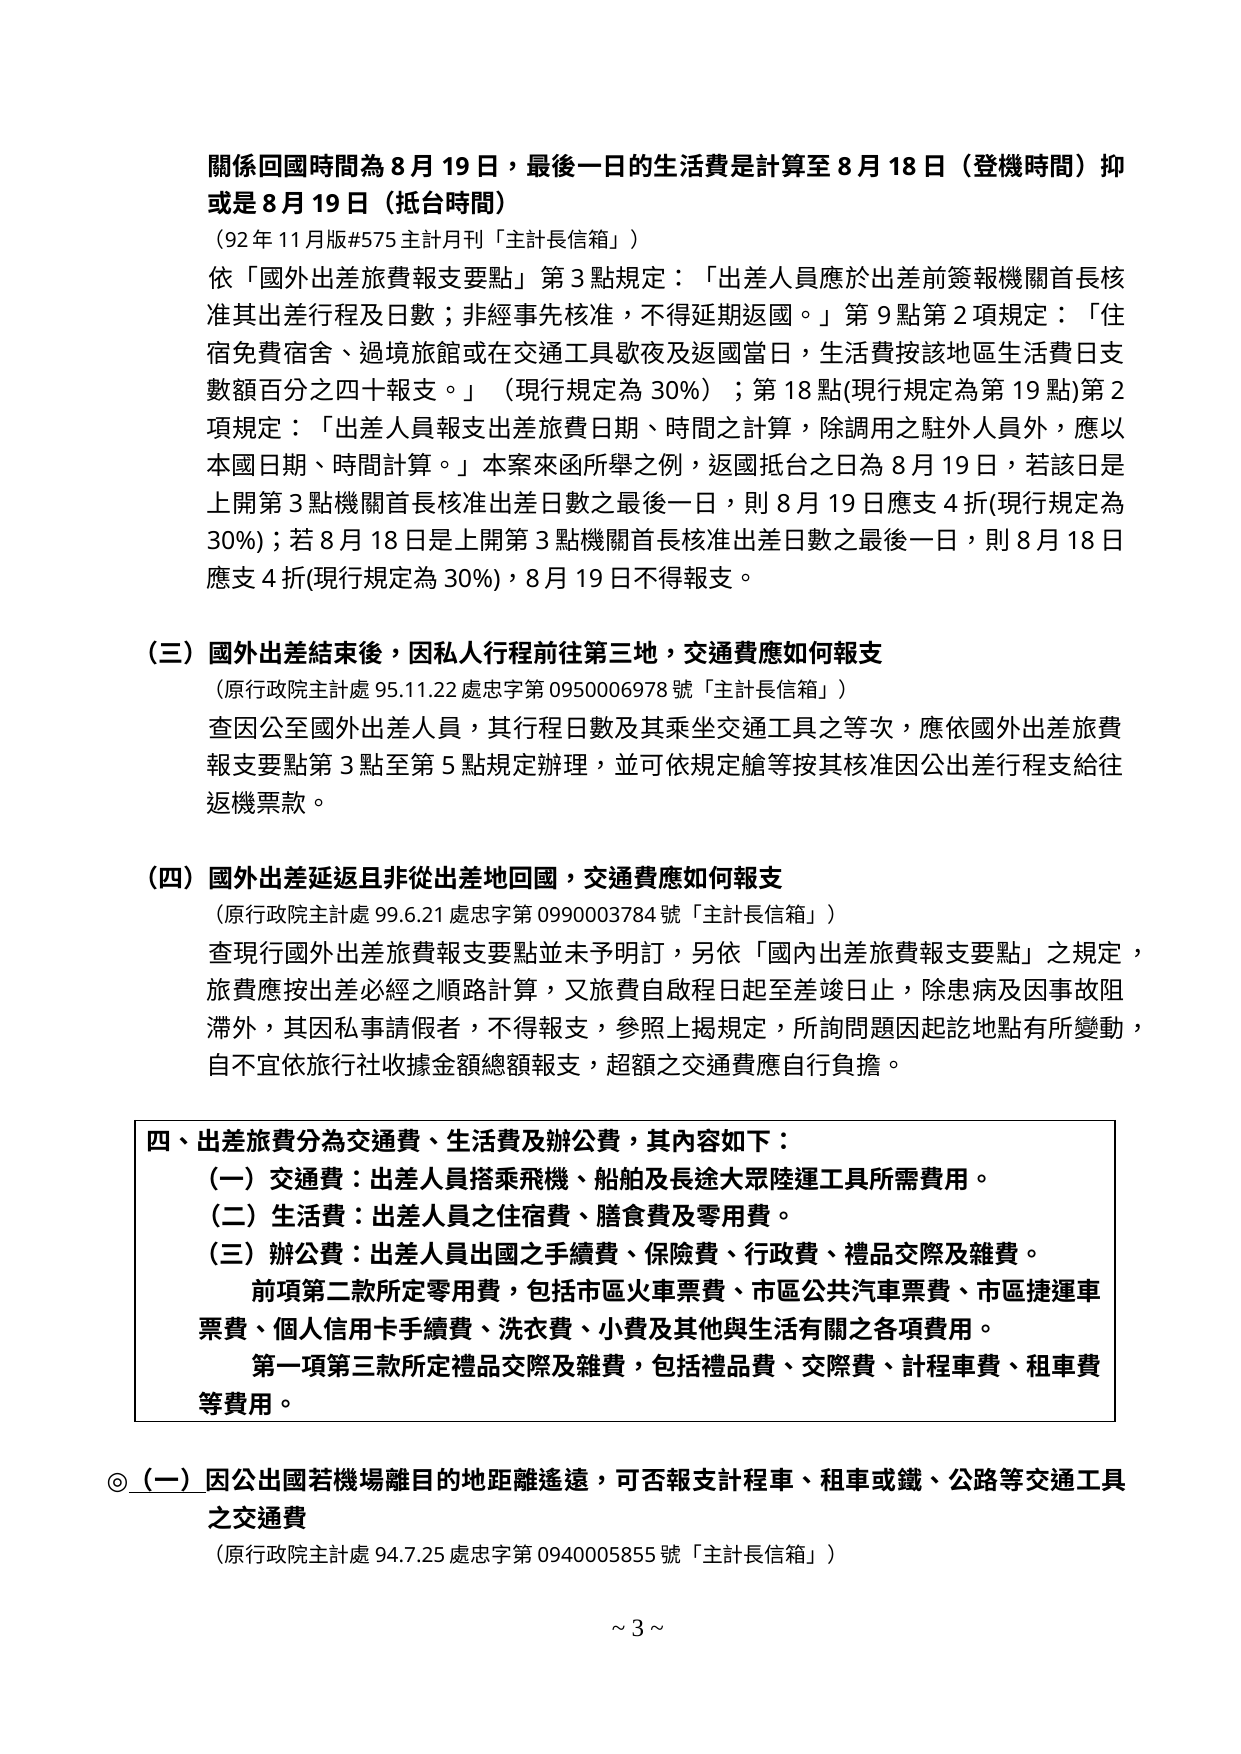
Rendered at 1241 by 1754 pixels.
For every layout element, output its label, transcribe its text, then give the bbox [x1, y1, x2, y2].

text ◎（一）因公出國若機場離目的地距離遙遠，可否報支計程車、租車或鐵、公路等交通工具之交通費 [106, 1459, 1128, 1534]
text （原行政院主計處95.11.22處忠字第0950006978號「主計長信箱」） [204, 670, 1126, 707]
text （三）國外出差結束後，因私人行程前往第三地，交通費應如何報支 [133, 632, 1126, 670]
text （四）國外出差延返且非從出差地回國，交通費應如何報支 [133, 857, 1126, 895]
text 依「國外出差旅費報支要點」第3點規定：「出差人員應於出差前簽報機關首長核准其出差行程及日數；非經事先核准，不得延期返國。」第9點第2項規定：「住宿免費宿舍、過境旅館或在交通工具歇夜及返國當日，生活費按該地區生活費日支數額百分之四十報支。」（現行規定為30%）；第18點(現行規定為第19點)第2項規定：「出差人員報支出差旅費日期、時間之計算，除調用之駐外人員外，應以本國日期、時間計算。」本案來函所舉之例，返國抵台之日為8月19日，若該日是上開第3點機關首長核准出差日數之最後一日，則8月19日應支4折(現行規定為30%)；若8月18日是上開第3點機關首長核准出差日數之最後一日，則8月18日應支4折(現行規定為30%)，8月19日不得報支。 [207, 257, 1126, 595]
text （92年11月版#575主計月刊「主計長信箱」） [204, 220, 1126, 257]
table_header 四、出差旅費分為交通費、生活費及辦公費，其內容如下： （一）交通費：出差人員搭乘飛機、船舶及長途大眾陸運工具所需費用。 （二）生活費：出差人員之住宿費、膳食費及零用費。 （三）辦公費：出差人員出國之手續費、保險費、行政費、禮品交際及雜費。 前項第二款所定零用費，包括市區火車票費、市區公共汽車票費、市區捷運車票費、個人信用卡手續費、洗衣費、小費及其他與生活有關之各項費用。 第一項第三款所定禮品交際及雜費，包括禮品費、交際費、計程車費、租車費等費用。 [136, 1121, 1114, 1421]
text 查現行國外出差旅費報支要點並未予明訂，另依「國內出差旅費報支要點」之規定，旅費應按出差必經之順路計算，又旅費自啟程日起至差竣日止，除患病及因事故阻滯外，其因私事請假者，不得報支，參照上揭規定，所詢問題因起訖地點有所變動，自不宜依旅行社收據金額總額報支，超額之交通費應自行負擔。 [207, 932, 1126, 1082]
text （原行政院主計處94.7.25處忠字第0940005855號「主計長信箱」） [204, 1534, 1126, 1572]
text 關係回國時間為8月19日，最後一日的生活費是計算至8月18日（登機時間）抑或是8月19日（抵台時間） [133, 145, 1126, 220]
text （原行政院主計處99.6.21處忠字第0990003784號「主計長信箱」） [204, 895, 1126, 932]
text 查因公至國外出差人員，其行程日數及其乘坐交通工具之等次，應依國外出差旅費報支要點第3點至第5點規定辦理，並可依規定艙等按其核准因公出差行程支給往返機票款。 [207, 707, 1126, 820]
